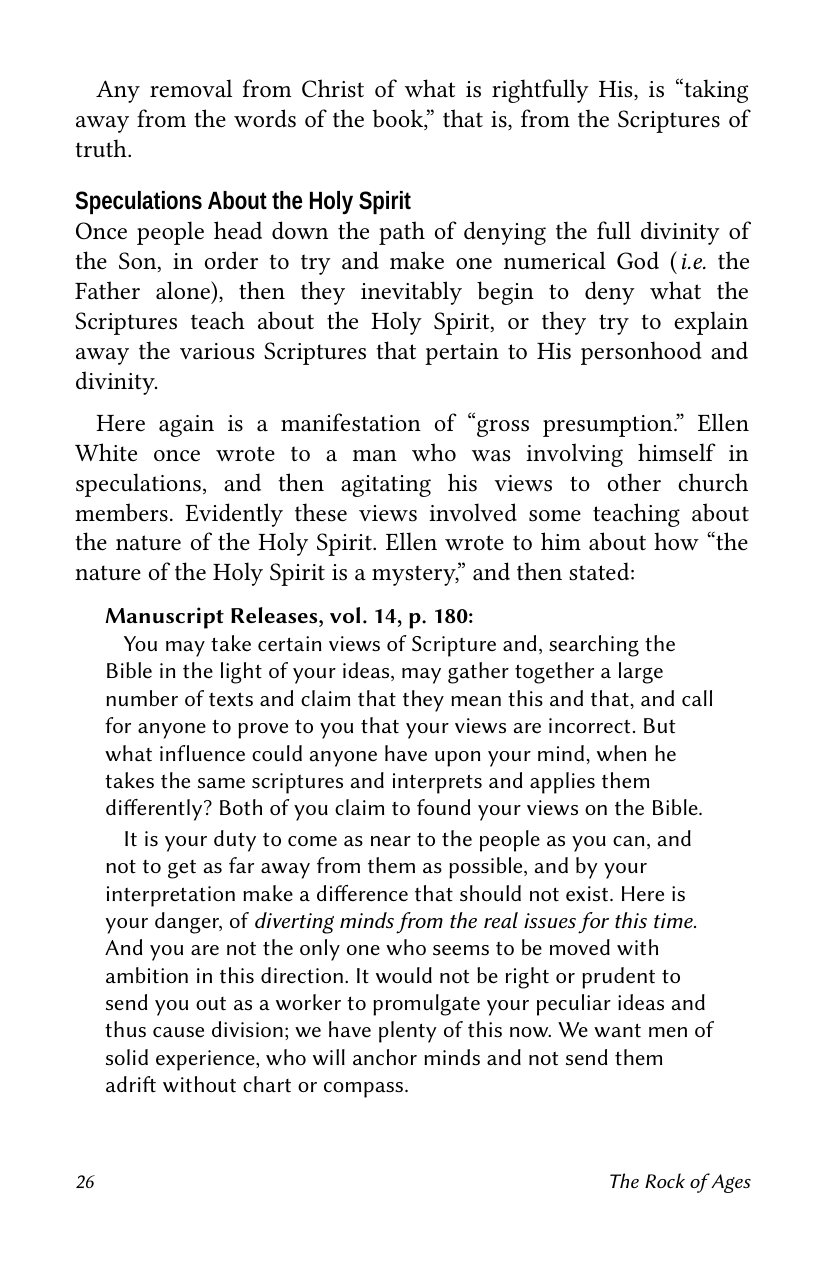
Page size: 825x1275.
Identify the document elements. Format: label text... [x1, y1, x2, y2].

text Any removal from Christ of what is rightfully His, is “taking away from the words of the book,” that is, from the Scriptures of truth. [75, 75, 750, 163]
text You may take certain views of Scripture and, searching the Bible in the light of your ideas, may gather together a large number of texts and claim that they mean this and that, and call for anyone to prove to you that your views are incorrect. But what influence could anyone have upon your mind, when he takes the same scriptures and interprets and applies them differently? Both of you claim to found your views on the Bible. [105, 631, 720, 821]
subtitle Speculations About the Holy Spirit [75, 186, 750, 214]
text Manuscript Releases, vol. 14, p. 180: [105, 603, 750, 629]
text Here again is a manifestation of “gross presumption.” Ellen White once wrote to a man who was involving himself in speculations, and then agitating his views to other church members. Evidently these views involved some teaching about the nature of the Holy Spirit. Ellen wrote to him about how “the nature of the Holy Spirit is a mystery,” and then stated: [75, 409, 750, 587]
text It is your duty to come as near to the people as you can, and not to get as far away from them as possible, and by your interpretation make a difference that should not exist. Here is your danger, of diverting minds from the real issues for this time. And you are not the only one who seems to be moved with ambition in this direction. It would not be right or prudent to send you out as a worker to promulgate your peculiar ideas and thus cause division; we have plenty of this now. We want men of solid experience, who will anchor minds and not send them adrift without chart or compass. [105, 826, 720, 1098]
text Once people head down the path of denying the full divinity of the Son, in order to try and make one numerical God (i.e. the Father alone), then they inevitably begin to deny what the Scriptures teach about the Holy Spirit, or they try to explain away the various Scriptures that pertain to His personhood and divinity. [75, 217, 750, 395]
